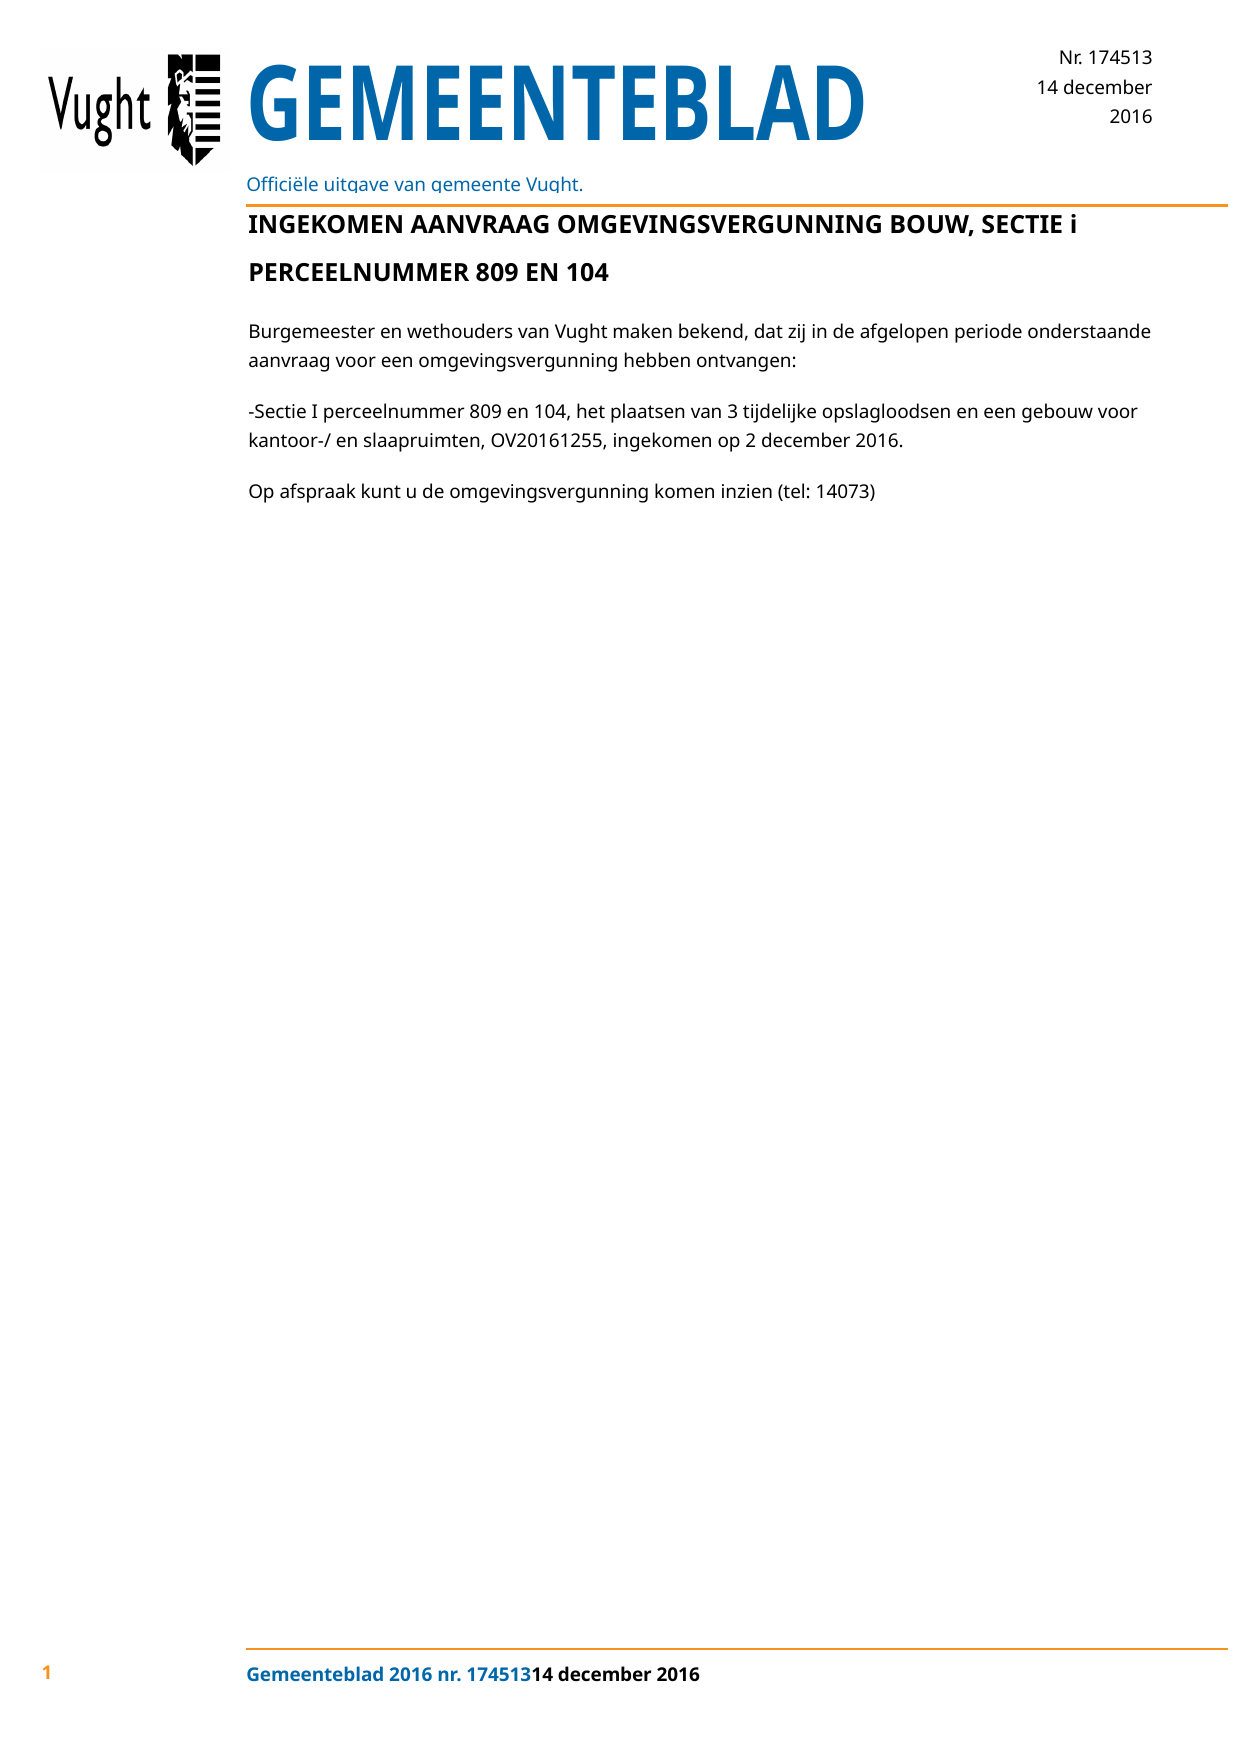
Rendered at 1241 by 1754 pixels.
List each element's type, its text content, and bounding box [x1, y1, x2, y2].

text Burgemeester en wethouders van Vught maken bekend, dat zij in de afgelopen periode onderstaande aanvraag voor een omgevingsvergunning hebben ontvangen: [248, 318, 1152, 373]
picture [41, 47, 231, 172]
text INGEKOMEN AANVRAAG OMGEVINGSVERGUNNING BOUW, SECTIE i PERCEELNUMMER 809 EN 104 [248, 207, 1152, 288]
text -Sectie I perceelnummer 809 en 104, het plaatsen van 3 tijdelijke opslagloodsen en een gebouw voor kantoor-/ en slaapruimten, OV20161255, ingekomen op 2 december 2016. [248, 398, 1152, 453]
text Op afspraak kunt u de omgevingsvergunning komen inzien (tel: 14073) [248, 478, 1152, 504]
